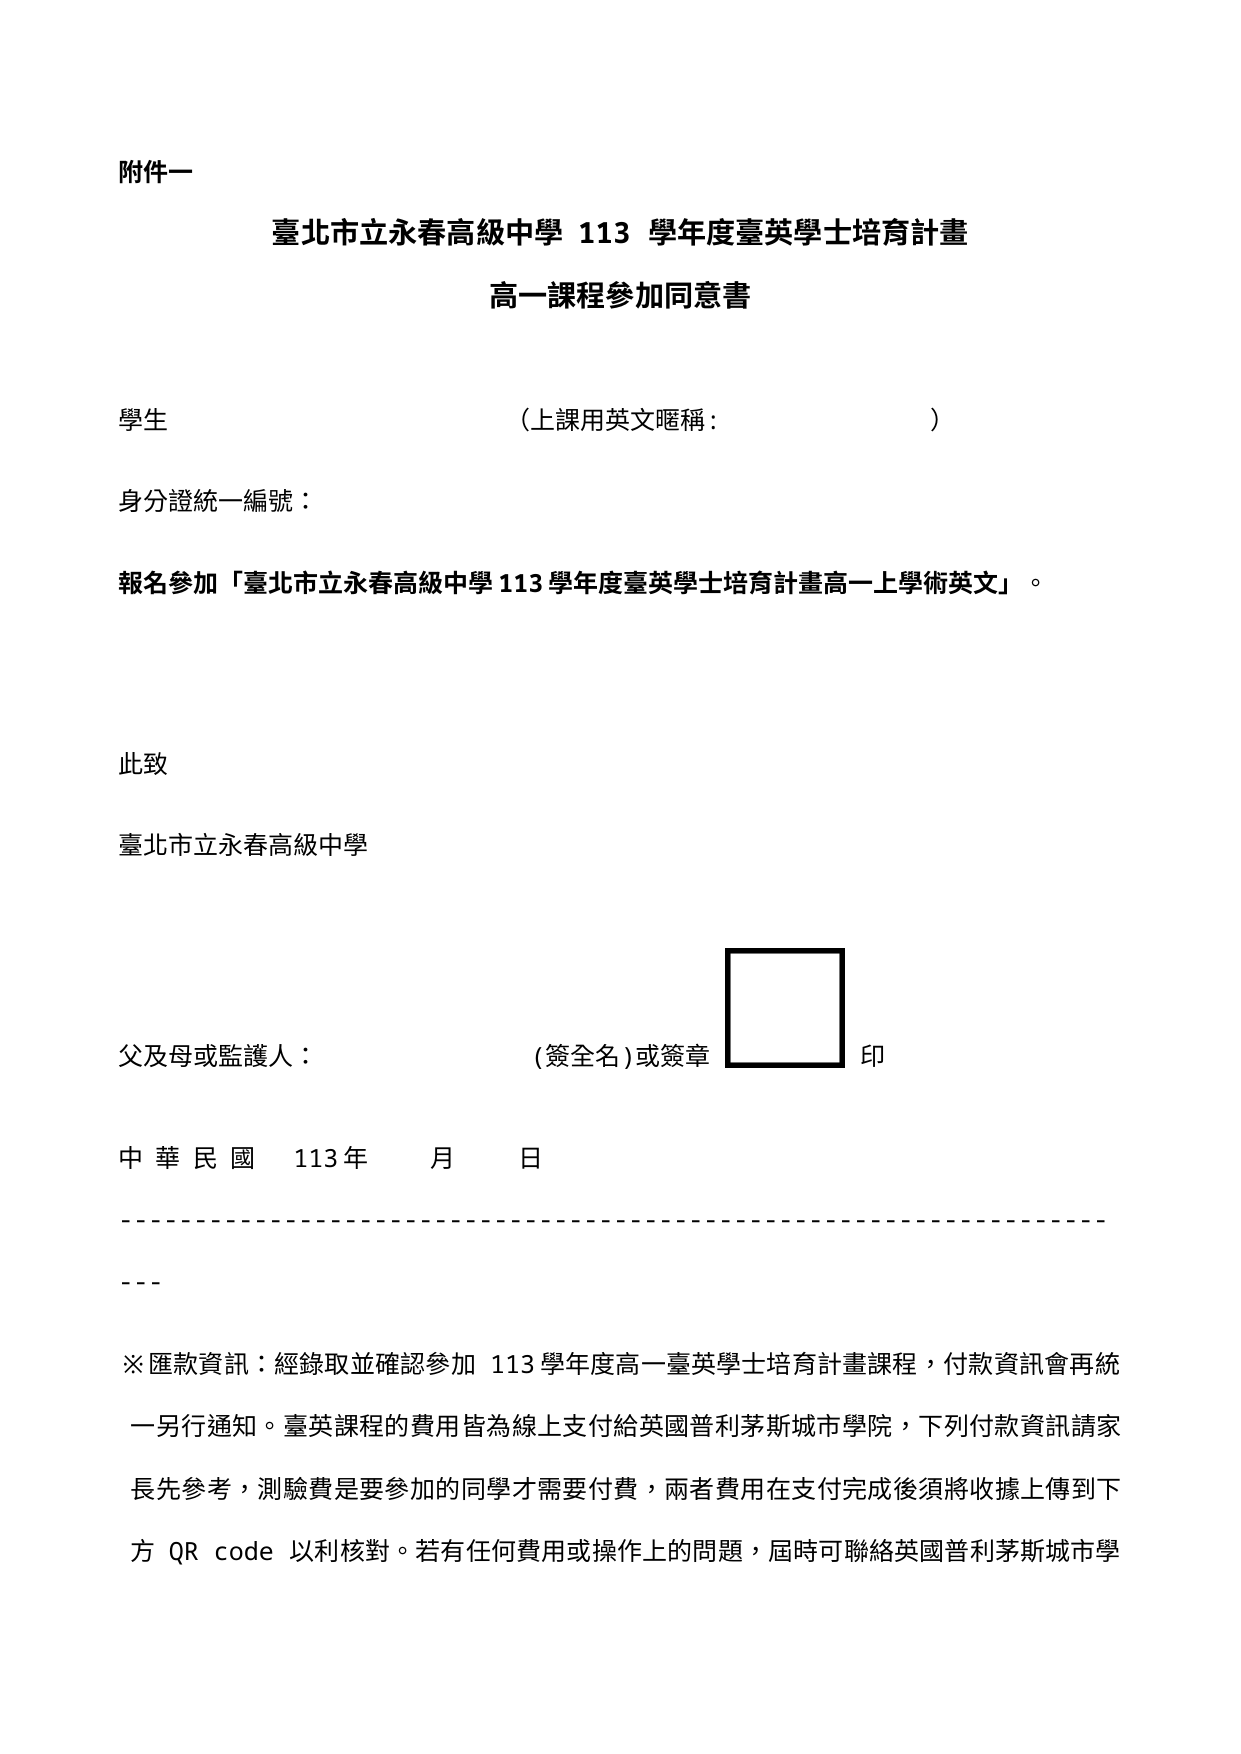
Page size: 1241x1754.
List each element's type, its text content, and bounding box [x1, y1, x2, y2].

text ※匯款資訊：經錄取並確認參加 113學年度高一臺英學士培育計畫課程，付款資訊會再統一另行通知。臺英課程的費用皆為線上支付給英國普利茅斯城市學院，下列付款資訊請家長先參考，測驗費是要參加的同學才需要付費，兩者費用在支付完成後須將收據上傳到下方 QR code 以利核對。若有任何費用或操作上的問題，屆時可聯絡英國普利茅斯城市學 [118, 1321, 1122, 1571]
text 身分證統一編號： [118, 458, 1122, 521]
text 學生 （上課用英文暱稱: ） [118, 377, 1122, 439]
text 附件一 [118, 127, 1122, 189]
text 報名參加「臺北市立永春高級中學113學年度臺英學士培育計畫高一上學術英文」。 [118, 539, 1122, 602]
text 父及母或監護人： (簽全名)或簽章□印 [118, 864, 1122, 1114]
text 臺北市立永春高級中學 [118, 802, 1122, 864]
text 中 華 民 國 113年 月 日 [118, 1114, 1122, 1177]
text 臺北市立永春高級中學 113 學年度臺英學士培育計畫 [118, 189, 1122, 252]
text 高一課程參加同意書 [118, 252, 1122, 314]
text 此致 [118, 721, 1122, 783]
text --------------------------------------------------------------------- [118, 1177, 1122, 1302]
